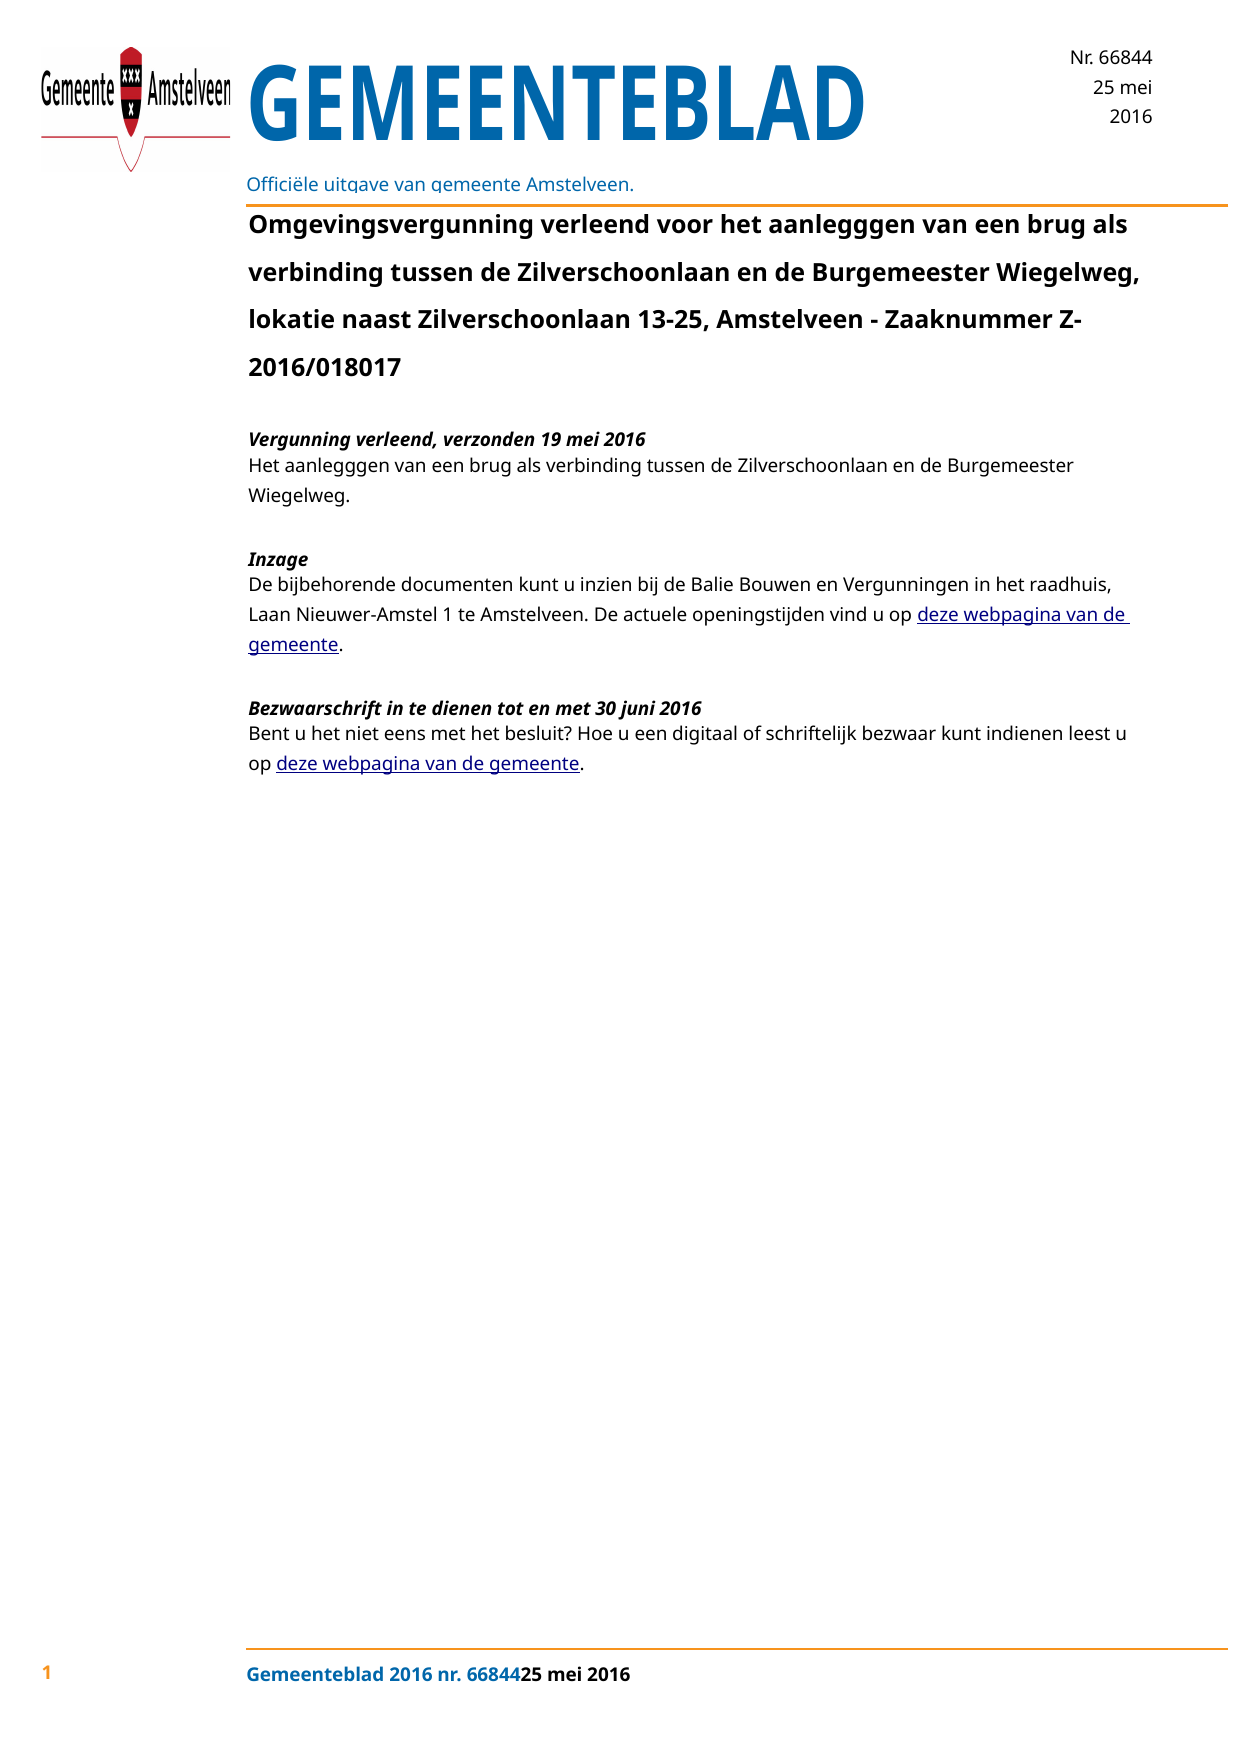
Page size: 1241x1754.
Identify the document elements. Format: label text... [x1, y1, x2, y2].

text Vergunning verleend, verzonden 19 mei 2016 [248, 427, 1152, 452]
text Inzage [248, 546, 1152, 572]
text Het aanlegggen van een brug als verbinding tussen de Zilverschoonlaan en de Burgemeester Wiegelweg. [248, 452, 1152, 508]
text Omgevingsvergunning verleend voor het aanlegggen van een brug als verbinding tussen de Zilverschoonlaan en de Burgemeester Wiegelweg, lokatie naast Zilverschoonlaan 13-25, Amstelveen - Zaaknummer Z-2016/018017 [248, 207, 1152, 384]
picture [41, 47, 231, 172]
text Bent u het niet eens met het besluit? Hoe u een digitaal of schriftelijk bezwaar kunt indienen leest u op deze webpagina van de gemeente. [248, 721, 1152, 776]
text De bijbehorende documenten kunt u inzien bij de Balie Bouwen en Vergunningen in het raadhuis, Laan Nieuwer-Amstel 1 te Amstelveen. De actuele openingstijden vind u op deze webpagina van de gemeente. [248, 572, 1152, 657]
text Bezwaarschrift in te dienen tot en met 30 juni 2016 [248, 695, 1152, 721]
